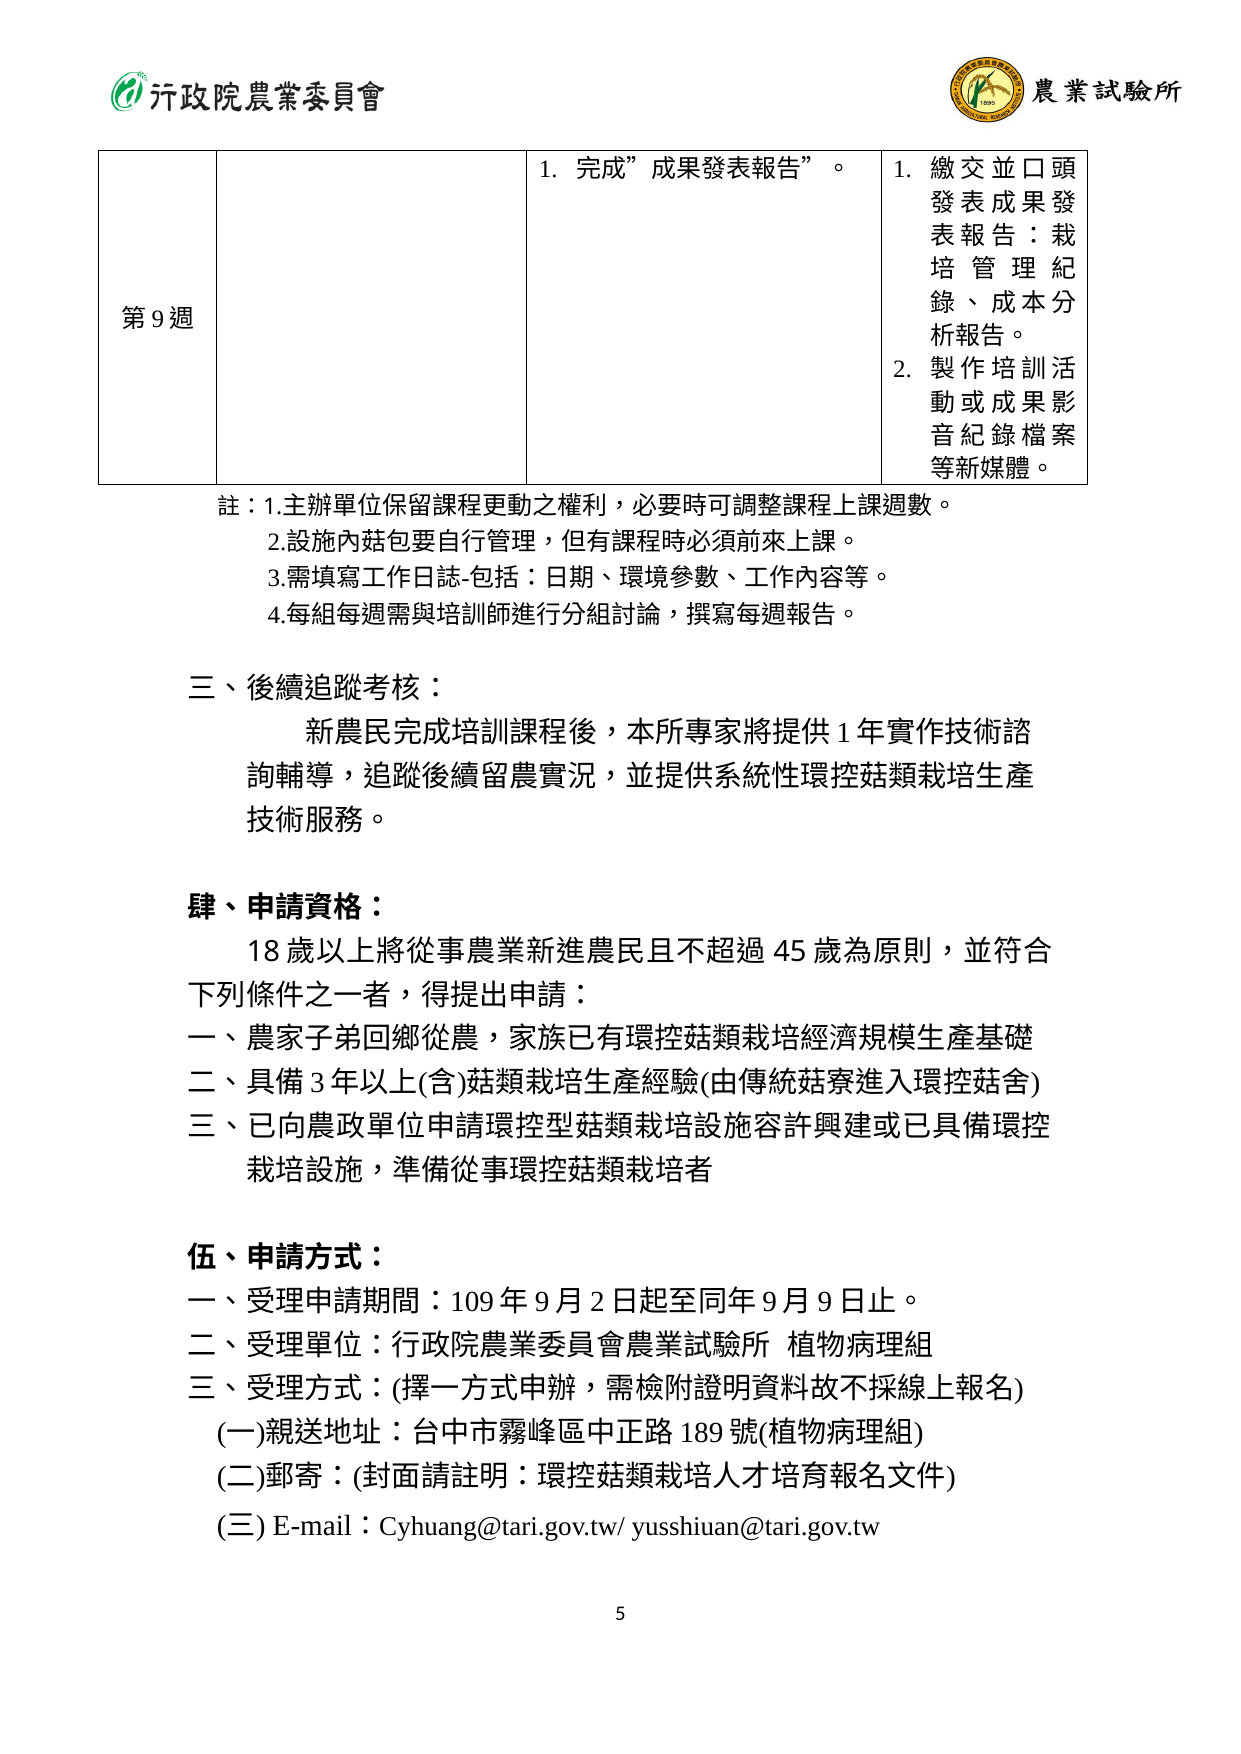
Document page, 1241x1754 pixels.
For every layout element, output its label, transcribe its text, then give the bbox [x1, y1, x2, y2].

text (二)郵寄：(封面請註明：環控菇類栽培人才培育報名文件) [187, 1451, 1053, 1495]
table_cell 繳交並口頭發表成果發表報告：栽培管理紀錄、成本分析報告。 製作培訓活動或成果影音紀錄檔案等新媒體。 [882, 151, 1087, 484]
table_cell 完成”成果發表報告”。 [527, 151, 881, 484]
text 一、受理申請期間：109年9月2日起至同年9月9日止。 [187, 1276, 1053, 1320]
picture [100, 59, 392, 125]
text 三、已向農政單位申請環控型菇類栽培設施容許興建或已具備環控栽培設施，準備從事環控菇類栽培者 [187, 1101, 1053, 1189]
text 二、具備3年以上(含)菇類栽培生產經驗(由傳統菇寮進入環控菇舍) [187, 1058, 1053, 1101]
text 三、受理方式：(擇一方式申辦，需檢附證明資料故不採線上報名) [187, 1364, 1053, 1408]
text 三、後續追蹤考核： [187, 664, 1053, 708]
text 18歲以上將從事農業新進農民且不超過45歲為原則，並符合下列條件之一者，得提出申請： [187, 926, 1053, 1014]
text (三) E-mail：Cyhuang@tari.gov.tw/ yusshiuan@tari.gov.tw [187, 1495, 1053, 1545]
text 一、農家子弟回鄉從農，家族已有環控菇類栽培經濟規模生產基礎 [187, 1014, 1053, 1058]
text 註：1.主辦單位保留課程更動之權利，必要時可調整課程上課週數。 [187, 485, 1053, 522]
table_cell 第9週 [99, 151, 216, 484]
list 4.每組每週需與培訓師進行分組討論，撰寫每週報告。 [267, 594, 1053, 630]
text 伍、申請方式： [187, 1233, 1053, 1276]
picture [943, 47, 1197, 129]
text 二、受理單位：行政院農業委員會農業試驗所 植物病理組 [187, 1320, 1053, 1364]
table_cell [217, 151, 526, 484]
text 新農民完成培訓課程後，本所專家將提供1年實作技術諮詢輔導，追蹤後續留農實況，並提供系統性環控菇類栽培生產技術服務。 [246, 708, 1053, 839]
text 肆、申請資格： [187, 883, 1053, 926]
list 3.需填寫工作日誌-包括：日期、環境參數、工作內容等。 [267, 558, 1053, 594]
list 2.設施內菇包要自行管理，但有課程時必須前來上課。 [267, 522, 1053, 558]
text (一)親送地址：台中市霧峰區中正路189號(植物病理組) [187, 1408, 1053, 1451]
